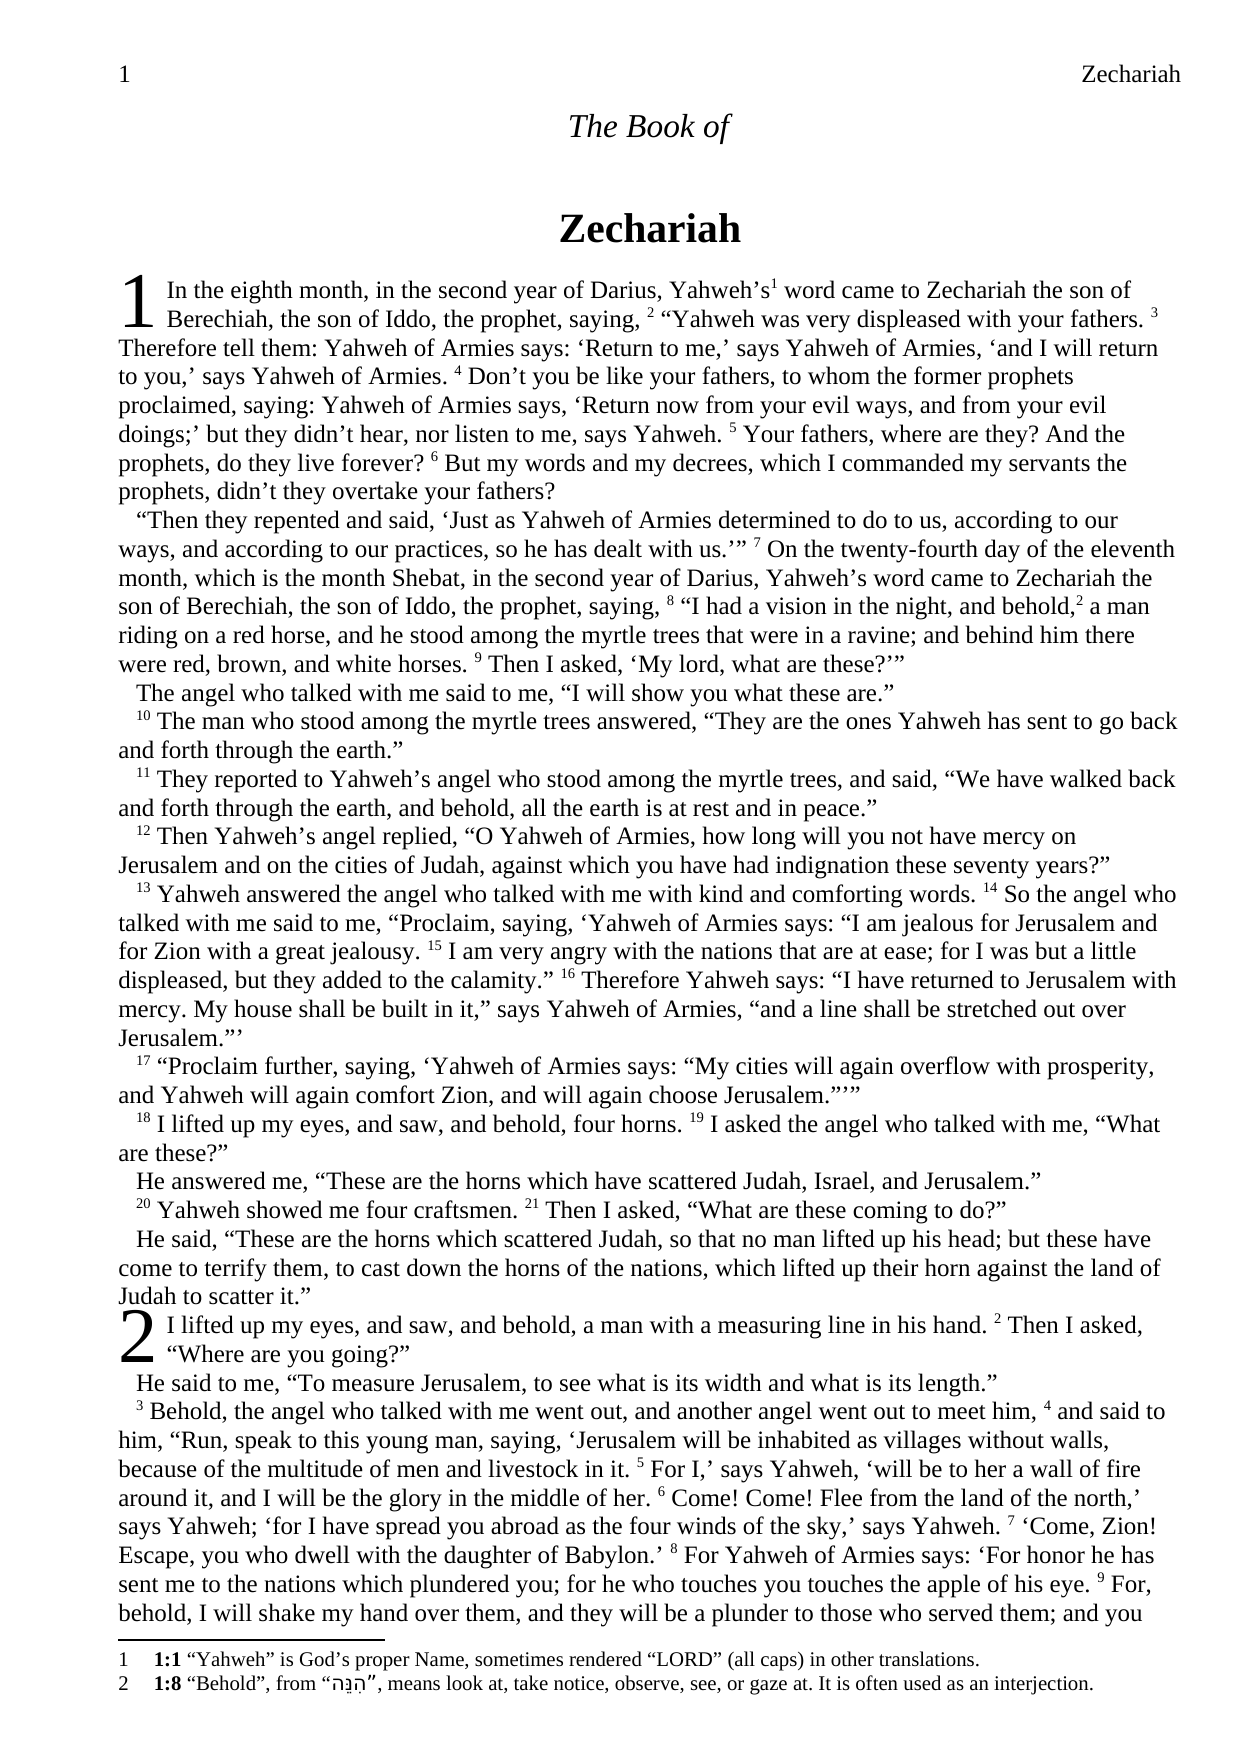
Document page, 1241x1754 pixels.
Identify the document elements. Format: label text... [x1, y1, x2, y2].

text He said to me, “To measure Jerusalem, to see what is its width and what is its length.” [118, 1368, 1181, 1396]
text 1In the eighth month, in the second year of Darius, Yahweh’s word came to Zechariah the son of Berechiah, the son of Iddo, the prophet, saying, 2 “Yahweh was very displeased with your fathers. 3 Therefore tell them: Yahweh of Armies says: ‘Return to me,’ says Yahweh of Armies, ‘and I will return to you,’ says Yahweh of Armies. 4 Don’t you be like your fathers, to whom the former prophets proclaimed, saying: Yahweh of Armies says, ‘Return now from your evil ways, and from your evil doings;’ but they didn’t hear, nor listen to me, says Yahweh. 5 Your fathers, where are they? And the prophets, do they live forever? 6 But my words and my decrees, which I commanded my servants the prophets, didn’t they overtake your fathers? [118, 275, 1181, 505]
text He said, “These are the horns which scattered Judah, so that no man lifted up his head; but these have come to terrify them, to cast down the horns of the nations, which lifted up their horn against the land of Judah to scatter it.” [118, 1224, 1181, 1310]
text 17 “Proclaim further, saying, ‘Yahweh of Armies says: “My cities will again overflow with prosperity, and Yahweh will again comfort Zion, and will again choose Jerusalem.”’” [118, 1051, 1181, 1109]
text 11 They reported to Yahweh’s angel who stood among the myrtle trees, and said, “We have walked back and forth through the earth, and behold, all the earth is at rest and in peace.” [118, 764, 1181, 821]
text 18 I lifted up my eyes, and saw, and behold, four horns. 19 I asked the angel who talked with me, “What are these?” [118, 1109, 1181, 1166]
text The Book of [118, 106, 1181, 144]
text The angel who talked with me said to me, “I will show you what these are.” [118, 678, 1181, 706]
text 20 Yahweh showed me four craftsmen. 21 Then I asked, “What are these coming to do?” [118, 1195, 1181, 1224]
text 13 Yahweh answered the angel who talked with me with kind and comforting words. 14 So the angel who talked with me said to me, “Proclaim, saying, ‘Yahweh of Armies says: “I am jealous for Jerusalem and for Zion with a great jealousy. 15 I am very angry with the nations that are at ease; for I was but a little displeased, but they added to the calamity.” 16 Therefore Yahweh says: “I have returned to Jerusalem with mercy. My house shall be built in it,” says Yahweh of Armies, “and a line shall be stretched out over Jerusalem.”’ [118, 879, 1181, 1051]
text He answered me, “These are the horns which have scattered Judah, Israel, and Jerusalem.” [118, 1166, 1181, 1195]
text 2I lifted up my eyes, and saw, and behold, a man with a measuring line in his hand. 2 Then I asked, “Where are you going?” [118, 1310, 1181, 1368]
text 3 Behold, the angel who talked with me went out, and another angel went out to meet him, 4 and said to him, “Run, speak to this young man, saying, ‘Jerusalem will be inhabited as villages without walls, because of the multitude of men and livestock in it. 5 For I,’ says Yahweh, ‘will be to her a wall of fire around it, and I will be the glory in the middle of her. 6 Come! Come! Flee from the land of the north,’ says Yahweh; ‘for I have spread you abroad as the four winds of the sky,’ says Yahweh. 7 ‘Come, Zion! Escape, you who dwell with the daughter of Babylon.’ 8 For Yahweh of Armies says: ‘For honor he has sent me to the nations which plundered you; for he who touches you touches the apple of his eye. 9 For, behold, I will shake my hand over them, and they will be a plunder to those who served them; and you [118, 1396, 1181, 1626]
text Zechariah [118, 204, 1181, 252]
text 12 Then Yahweh’s angel replied, “O Yahweh of Armies, how long will you not have mercy on Jerusalem and on the cities of Judah, against which you have had indignation these seventy years?” [118, 821, 1181, 879]
text 1:8 “Behold”, from “הִנֵּה”, means look at, take notice, observe, see, or gaze at. It is often used as an interjection. [118, 1671, 1181, 1695]
text “Then they repented and said, ‘Just as Yahweh of Armies determined to do to us, according to our ways, and according to our practices, so he has dealt with us.’” 7 On the twenty-fourth day of the eleventh month, which is the month Shebat, in the second year of Darius, Yahweh’s word came to Zechariah the son of Berechiah, the son of Iddo, the prophet, saying, 8 “I had a vision in the night, and behold, a man riding on a red horse, and he stood among the myrtle trees that were in a ravine; and behind him there were red, brown, and white horses. 9 Then I asked, ‘My lord, what are these?’” [118, 505, 1181, 678]
text 10 The man who stood among the myrtle trees answered, “They are the ones Yahweh has sent to go back and forth through the earth.” [118, 706, 1181, 764]
text 1:1 “Yahweh” is God’s proper Name, sometimes rendered “LORD” (all caps) in other translations. [118, 1646, 1181, 1671]
